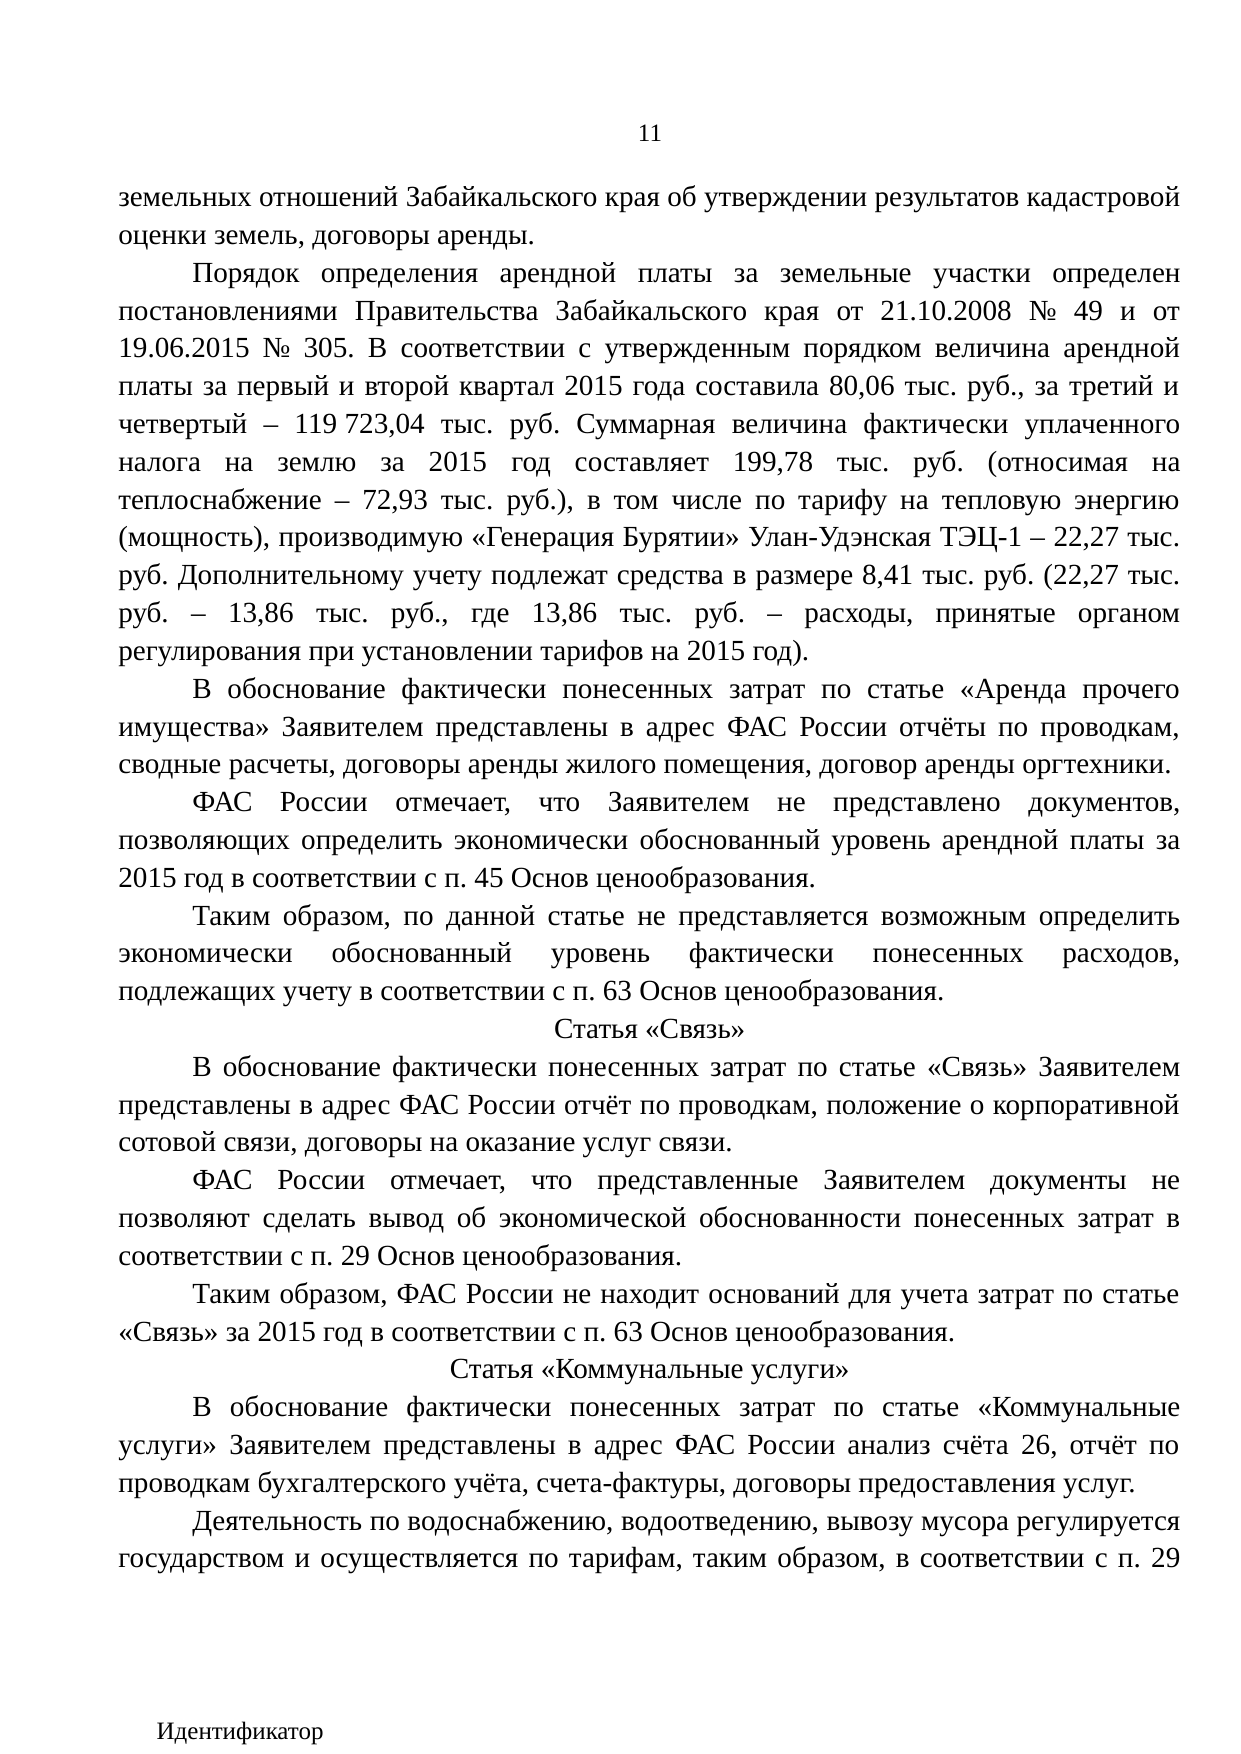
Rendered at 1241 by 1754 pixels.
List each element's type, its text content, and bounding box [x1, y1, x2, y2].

text ФАС России отмечает, что Заявителем не представлено документов, позволяющих определить экономически обоснованный уровень арендной платы за 2015 год в соответствии с п. 45 Основ ценообразования. [118, 781, 1181, 895]
text земельных отношений Забайкальского края об утверждении результатов кадастровой оценки земель, договоры аренды. [118, 176, 1181, 252]
text Таким образом, по данной статье не представляется возможным определить экономически обоснованный уровень фактически понесенных расходов, подлежащих учету в соответствии с п. 63 Основ ценообразования. [118, 895, 1181, 1008]
text Статья «Связь» [118, 1008, 1181, 1046]
text Таким образом, ФАС России не находит оснований для учета затрат по статье «Связь» за 2015 год в соответствии с п. 63 Основ ценообразования. [118, 1273, 1181, 1348]
text В обоснование фактически понесенных затрат по статье «Коммунальные услуги» Заявителем представлены в адрес ФАС России анализ счёта 26, отчёт по проводкам бухгалтерского учёта, счета-фактуры, договоры предоставления услуг. [118, 1386, 1181, 1500]
text Порядок определения арендной платы за земельные участки определен постановлениями Правительства Забайкальского края от 21.10.2008 № 49 и от 19.06.2015 № 305. В соответствии с утвержденным порядком величина арендной платы за первый и второй квартал 2015 года составила 80,06 тыс. руб., за третий и четвертый – 119 723,04 тыс. руб. Суммарная величина фактически уплаченного налога на землю за 2015 год составляет 199,78 тыс. руб. (относимая на теплоснабжение – 72,93 тыс. руб.), в том числе по тарифу на тепловую энергию (мощность), производимую «Генерация Бурятии» Улан-Удэнская ТЭЦ-1 – 22,27 тыс. руб. Дополнительному учету подлежат средства в размере 8,41 тыс. руб. (22,27 тыс. руб. – 13,86 тыс. руб., где 13,86 тыс. руб. – расходы, принятые органом регулирования при установлении тарифов на 2015 год). [118, 252, 1181, 668]
text ФАС России отмечает, что представленные Заявителем документы не позволяют сделать вывод об экономической обоснованности понесенных затрат в соответствии с п. 29 Основ ценообразования. [118, 1159, 1181, 1273]
text Статья «Коммунальные услуги» [118, 1348, 1181, 1386]
text В обоснование фактически понесенных затрат по статье «Аренда прочего имущества» Заявителем представлены в адрес ФАС России отчёты по проводкам, сводные расчеты, договоры аренды жилого помещения, договор аренды оргтехники. [118, 668, 1181, 781]
text Деятельность по водоснабжению, водоотведению, вывозу мусора регулируется государством и осуществляется по тарифам, таким образом, в соответствии с п. 29 [118, 1500, 1181, 1575]
text В обоснование фактически понесенных затрат по статье «Связь» Заявителем представлены в адрес ФАС России отчёт по проводкам, положение о корпоративной сотовой связи, договоры на оказание услуг связи. [118, 1046, 1181, 1159]
